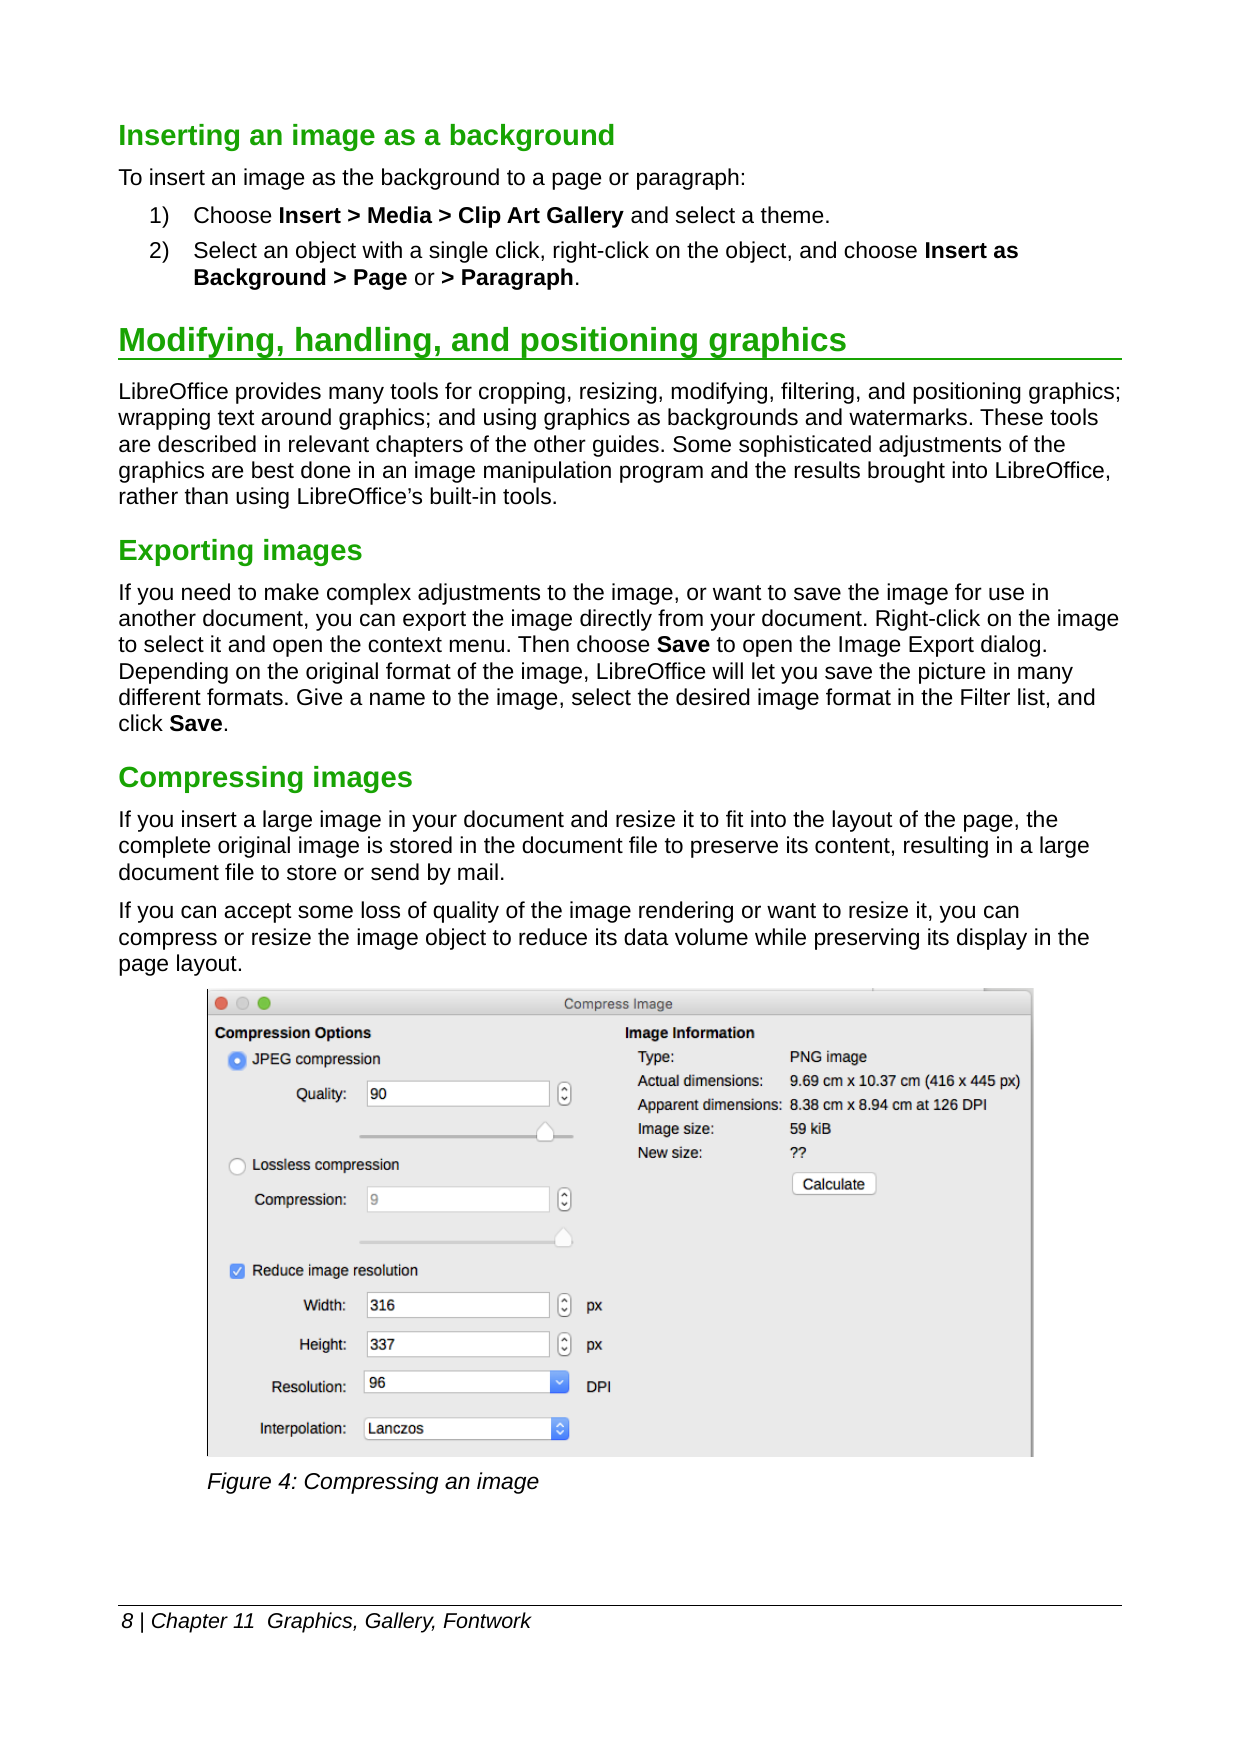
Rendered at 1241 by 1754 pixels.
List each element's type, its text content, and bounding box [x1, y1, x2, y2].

text If you can accept some loss of quality of the image rendering or want to resize it, you can compress or resize the image object to reduce its data volume while preserving its display in the page layout. [118, 897, 1122, 976]
list To insert an image as the background to a page or paragraph: [118, 163, 1122, 190]
text If you insert a large image in your document and resize it to fit into the layout of the page, the complete original image is stored in the document file to preserve its content, resulting in a large document file to store or send by mail. [118, 806, 1122, 885]
list Select an object with a single click, right-click on the object, and choose Insert as Background > Page or > Paragraph. [169, 237, 1122, 290]
subtitle Inserting an image as a background [118, 118, 1122, 152]
subtitle Compressing images [118, 760, 1122, 794]
text If you need to make complex adjustments to the image, or want to save the image for use in another document, you can export the image directly from your document. Right-click on the image to select it and open the context menu. Then choose Save to open the Image Export dialog. Depending on the original format of the image, LibreOffice will let you save the picture in many different formats. Give a name to the image, select the desired image format in the Filter list, and click Save. [118, 579, 1122, 737]
text Figure 4: Compressing an image [207, 1468, 1033, 1494]
list Choose Insert > Media > Clip Art Gallery and select a theme. [169, 202, 1122, 229]
subtitle Exporting images [118, 533, 1122, 567]
picture [206, 988, 1034, 1457]
subtitle Modifying, handling, and positioning graphics [118, 320, 1122, 358]
text LibreOffice provides many tools for cropping, resizing, modifying, filtering, and positioning graphics; wrapping text around graphics; and using graphics as backgrounds and watermarks. These tools are described in relevant chapters of the other guides. Some sophisticated adjustments of the graphics are best done in an image manipulation program and the results brought into LibreOffice, rather than using LibreOffice’s built-in tools. [118, 378, 1122, 510]
